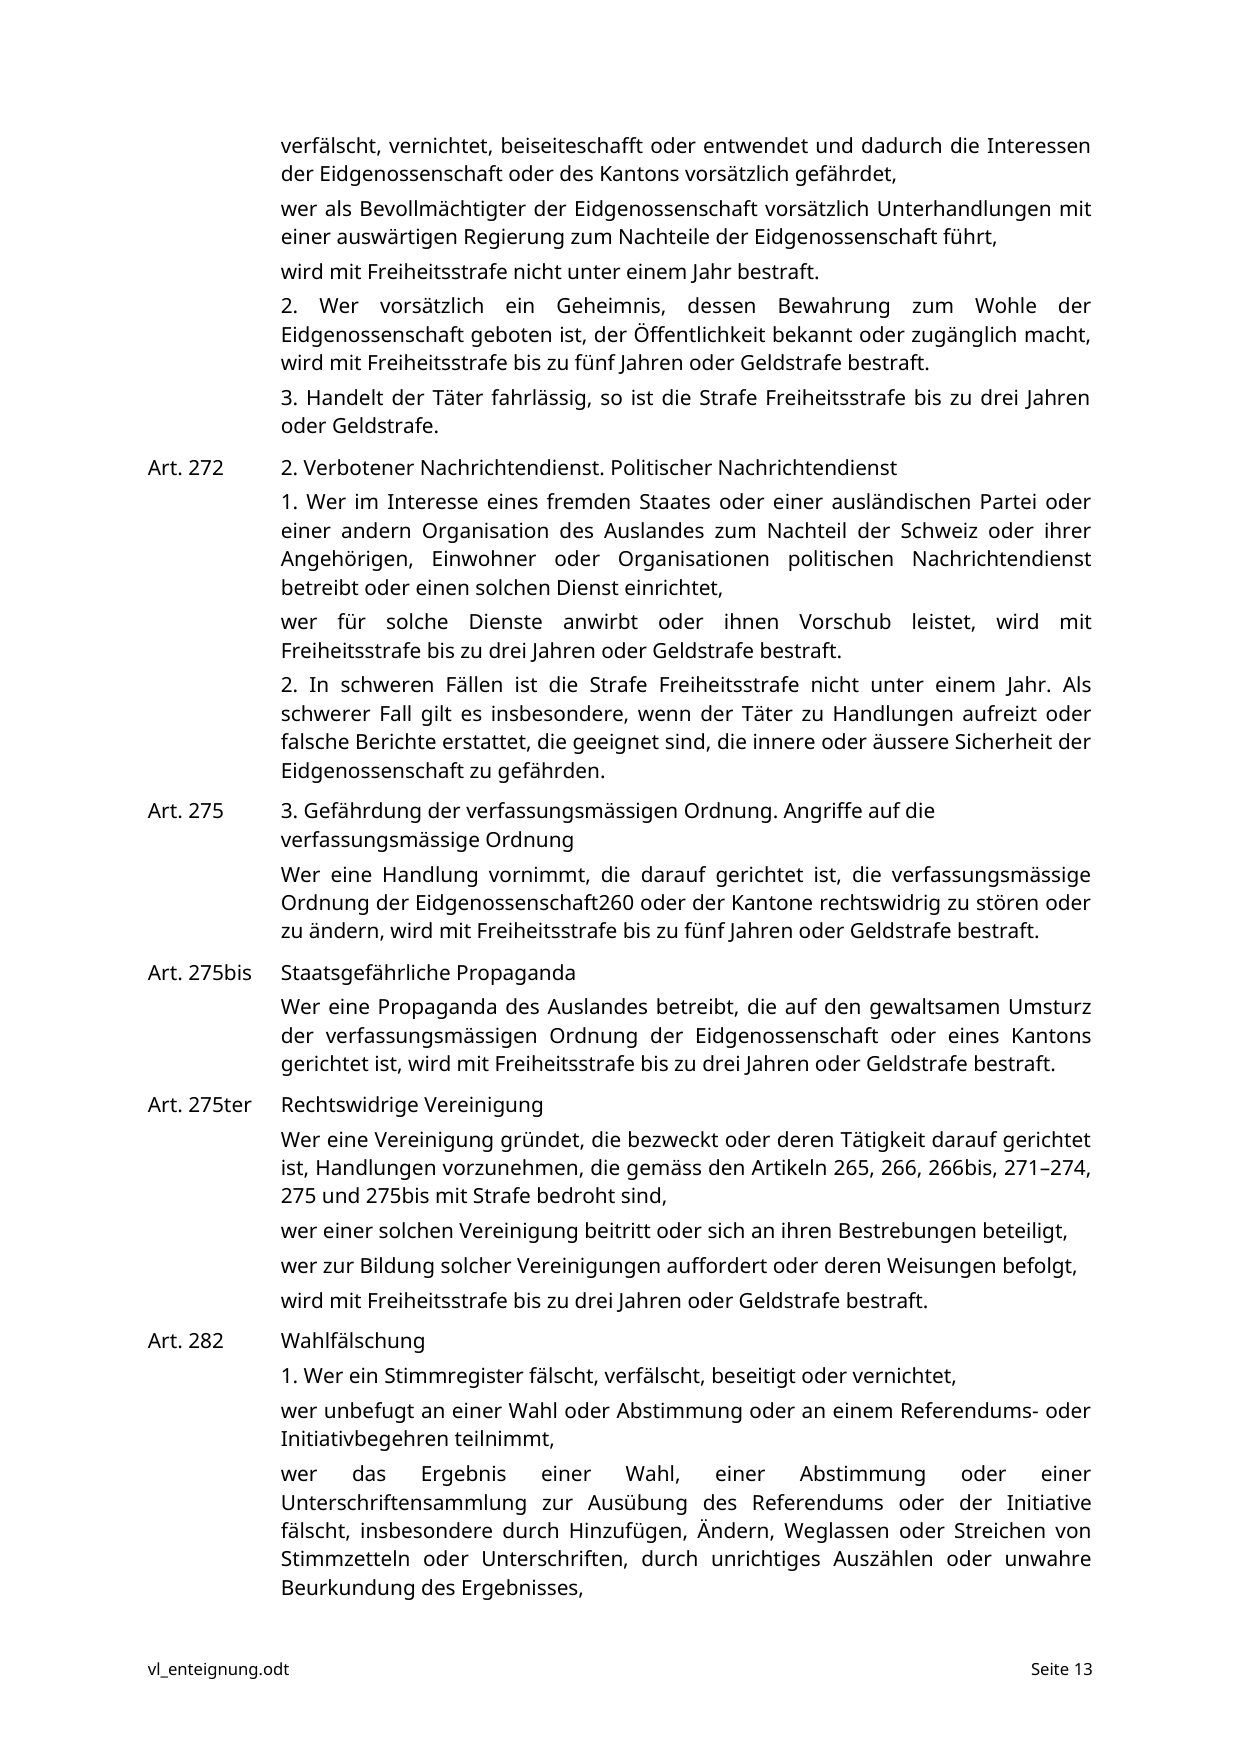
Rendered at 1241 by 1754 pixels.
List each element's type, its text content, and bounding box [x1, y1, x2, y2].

text wer das Ergebnis einer Wahl, einer Abstimmung oder einer Unterschriftensammlung zur Ausübung des Referendums oder der Initiative fälscht, insbesondere durch Hinzufügen, Ändern, Weglassen oder Streichen von Stimmzetteln oder Unterschriften, durch unrichtiges Auszählen oder unwahre Beurkundung des Ergebnisses, [281, 1459, 1092, 1601]
text 1. Wer ein Stimmregister fälscht, verfälscht, beseitigt oder vernichtet, [281, 1361, 1092, 1390]
text 2. In schweren Fällen ist die Strafe Freiheitsstrafe nicht unter einem Jahr. Als schwerer Fall gilt es insbesondere, wenn der Täter zu Handlungen aufreizt oder falsche Berichte erstattet, die geeignet sind, die innere oder äussere Sicherheit der Eidgenossenschaft zu gefährden. [281, 670, 1092, 784]
text wer als Bevollmächtigter der Eidgenossenschaft vorsätzlich Unterhandlungen mit einer auswärtigen Regierung zum Nachteile der Eidgenossenschaft führt, [281, 194, 1092, 251]
text wer unbefugt an einer Wahl oder Abstimmung oder an einem Referendums- oder Initiativbegehren teilnimmt, [281, 1396, 1092, 1453]
text Art. 275bis Staatsgefährliche Propaganda [148, 958, 1092, 986]
text Art. 272 2. Verbotener Nachrichtendienst. Politischer Nachrichtendienst [148, 453, 1092, 481]
text wer einer solchen Vereinigung beitritt oder sich an ihren Bestrebungen beteiligt, [281, 1216, 1092, 1245]
text Wer eine Vereinigung gründet, die bezweckt oder deren Tätigkeit darauf gerichtet ist, Handlungen vorzunehmen, die gemäss den Artikeln 265, 266, 266bis, 271–274, 275 und 275bis mit Strafe bedroht sind, [281, 1125, 1092, 1210]
text 1. Wer im Interesse eines fremden Staates oder einer ausländischen Partei oder einer andern Organisation des Auslandes zum Nachteil der Schweiz oder ihrer Angehörigen, Einwohner oder Organisationen politischen Nachrichtendienst betreibt oder einen solchen Dienst einrichtet, [281, 487, 1092, 601]
text wer zur Bildung solcher Vereinigungen auffordert oder deren Weisungen befolgt, [281, 1251, 1092, 1279]
text Art. 275ter Rechtswidrige Vereinigung [148, 1090, 1092, 1118]
text Art. 282 Wahlfälschung [148, 1327, 1092, 1355]
text Wer eine Handlung vornimmt, die darauf gerichtet ist, die verfassungsmässige Ordnung der Eidgenossenschaft260 oder der Kantone rechtswidrig zu stören oder zu ändern, wird mit Freiheitsstrafe bis zu fünf Jahren oder Geldstrafe bestraft. [281, 860, 1092, 945]
text Art. 275 3. Gefährdung der verfassungsmässigen Ordnung. Angriffe auf die verfassungsmässige Ordnung [148, 797, 1092, 853]
text 3. Handelt der Täter fahrlässig, so ist die Strafe Freiheitsstrafe bis zu drei Jahren oder Geldstrafe. [281, 383, 1092, 440]
text verfälscht, vernichtet, beiseiteschafft oder entwendet und dadurch die Interessen der Eidgenossenschaft oder des Kantons vorsätzlich gefährdet, [281, 131, 1092, 188]
text wird mit Freiheitsstrafe nicht unter einem Jahr bestraft. [281, 257, 1092, 285]
text 2. Wer vorsätzlich ein Geheimnis, dessen Bewahrung zum Wohle der Eidgenossenschaft geboten ist, der Öffentlichkeit bekannt oder zugänglich macht, wird mit Freiheitsstrafe bis zu fünf Jahren oder Geldstrafe bestraft. [281, 292, 1092, 377]
text wird mit Freiheitsstrafe bis zu drei Jahren oder Geldstrafe bestraft. [281, 1286, 1092, 1314]
text Wer eine Propaganda des Auslandes betreibt, die auf den gewaltsamen Umsturz der verfassungsmässigen Ordnung der Eidgenossenschaft oder eines Kantons gerichtet ist, wird mit Freiheitsstrafe bis zu drei Jahren oder Geldstrafe bestraft. [281, 992, 1092, 1078]
text wer für solche Dienste anwirbt oder ihnen Vorschub leistet, wird mit Freiheitsstrafe bis zu drei Jahren oder Geldstrafe bestraft. [281, 607, 1092, 664]
